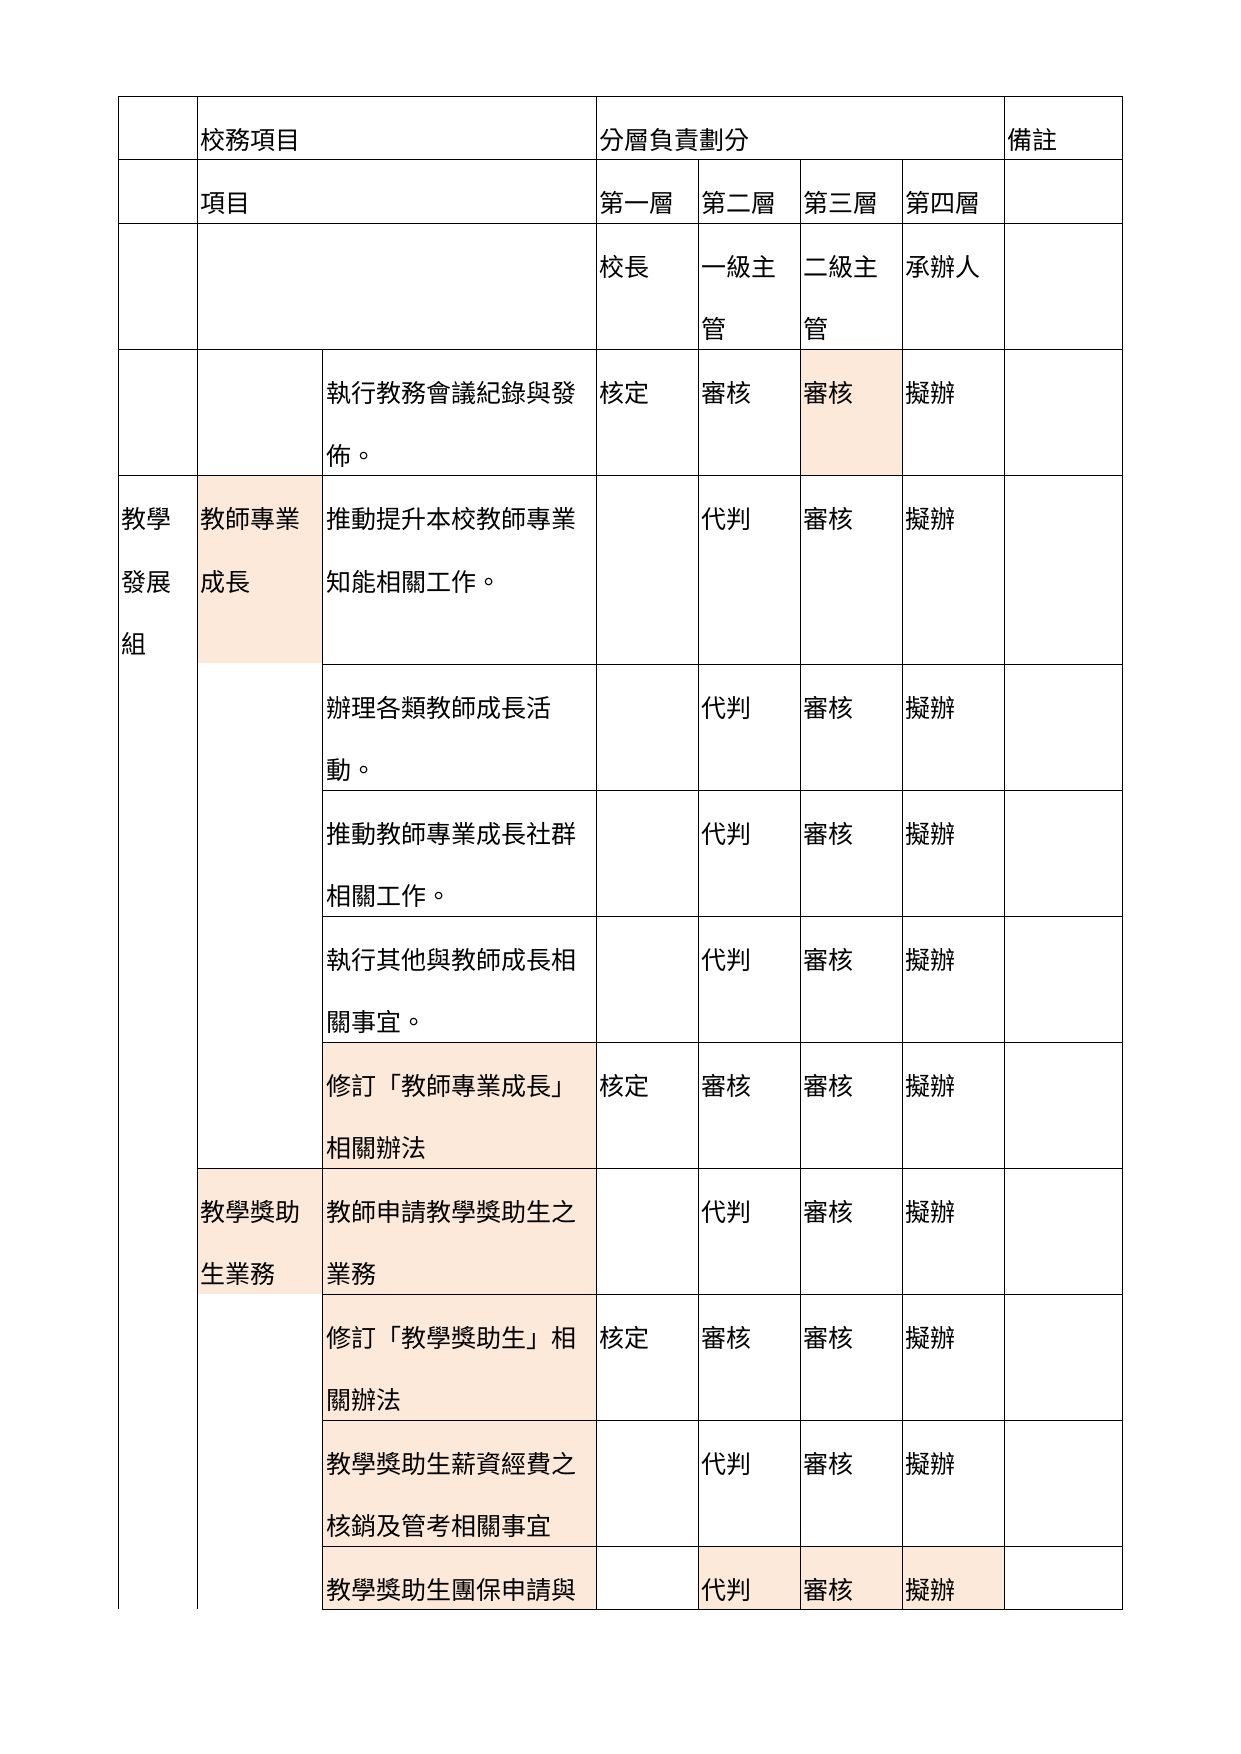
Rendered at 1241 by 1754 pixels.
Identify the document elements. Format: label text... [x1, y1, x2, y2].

table_cell 審核 [699, 1043, 800, 1168]
table_cell 第四層 [903, 160, 1004, 223]
table_cell 核定 [597, 350, 698, 475]
table_cell 教師專業成長 [198, 476, 322, 663]
table_cell 辦理各類教師成長活動。 [323, 665, 596, 789]
table_cell [597, 1547, 698, 1609]
table_cell [597, 917, 698, 1042]
table_cell 擬辦 [903, 1421, 1004, 1546]
table_cell 審核 [801, 476, 902, 663]
table_cell [1005, 791, 1122, 916]
table_header 校務項目 [198, 97, 596, 159]
table_cell 審核 [801, 350, 902, 475]
table_cell 擬辦 [903, 791, 1004, 916]
table_cell 審核 [801, 665, 902, 789]
table_cell 代判 [699, 917, 800, 1042]
table_cell [1005, 1295, 1122, 1420]
table_cell [597, 1421, 698, 1546]
table_cell 一級主管 [699, 224, 800, 349]
table_cell [198, 664, 322, 789]
table_cell 執行其他與教師成長相關事宜。 [323, 917, 596, 1042]
table_cell 教師申請教學獎助生之業務 [323, 1169, 596, 1294]
table_cell 審核 [801, 1043, 902, 1168]
table_cell [597, 791, 698, 916]
table_cell 核定 [597, 1295, 698, 1420]
table_cell 審核 [699, 350, 800, 475]
table_cell 修訂「教學獎助生」相關辦法 [323, 1295, 596, 1420]
table_cell [119, 916, 197, 1042]
table_cell 審核 [801, 917, 902, 1042]
table_cell 代判 [699, 665, 800, 789]
table_cell 擬辦 [903, 665, 1004, 789]
table_cell 審核 [801, 1547, 902, 1609]
table_cell [198, 224, 596, 349]
table_cell 擬辦 [903, 1547, 1004, 1609]
table_cell [198, 916, 322, 1042]
table_cell [198, 1294, 322, 1420]
table_cell 代判 [699, 1421, 800, 1546]
table_cell [119, 1294, 197, 1420]
table_header [119, 97, 197, 159]
table_cell [1005, 1043, 1122, 1168]
table_cell [1005, 160, 1122, 223]
table_header 分層負責劃分 [597, 97, 1004, 159]
table_cell [198, 350, 322, 475]
table_cell [119, 224, 197, 349]
table_cell 審核 [801, 1295, 902, 1420]
table_cell [119, 1042, 197, 1168]
table_cell 二級主管 [801, 224, 902, 349]
table_cell [1005, 1421, 1122, 1546]
table_cell [119, 790, 197, 916]
table_cell [1005, 224, 1122, 349]
table_cell 審核 [801, 1169, 902, 1294]
table_cell 核定 [597, 1043, 698, 1168]
table_cell 項目 [198, 160, 596, 223]
table_cell [1005, 1169, 1122, 1294]
table_cell [1005, 1547, 1122, 1609]
table_cell 推動教師專業成長社群相關工作。 [323, 791, 596, 916]
table_cell 教學獎助生薪資經費之核銷及管考相關事宜 [323, 1421, 596, 1546]
table_cell 教學獎助生業務 [198, 1169, 322, 1294]
table_cell 審核 [801, 1421, 902, 1546]
table_cell [198, 1042, 322, 1168]
table_cell 審核 [699, 1295, 800, 1420]
table_cell 第二層 [699, 160, 800, 223]
table_header 備註 [1005, 97, 1122, 159]
table_cell 教學發展組 [119, 476, 197, 663]
table_cell 擬辦 [903, 1295, 1004, 1420]
table_cell [1005, 476, 1122, 663]
table_cell [119, 1546, 197, 1609]
table_cell 校長 [597, 224, 698, 349]
table_cell [597, 476, 698, 663]
table_cell 承辦人 [903, 224, 1004, 349]
table_cell [119, 1168, 197, 1294]
table_cell 擬辦 [903, 917, 1004, 1042]
table_cell 代判 [699, 1547, 800, 1609]
table_cell [198, 1420, 322, 1546]
table_cell [1005, 917, 1122, 1042]
table_cell [119, 350, 197, 475]
table_cell [119, 160, 197, 223]
table_cell [1005, 665, 1122, 789]
table_cell [1005, 350, 1122, 475]
table_cell [119, 1420, 197, 1546]
table_cell 修訂「教師專業成長」相關辦法 [323, 1043, 596, 1168]
table_cell 代判 [699, 1169, 800, 1294]
table_cell 教學獎助生團保申請與 [323, 1547, 596, 1609]
table_cell 代判 [699, 476, 800, 663]
table_cell [597, 665, 698, 789]
table_cell 擬辦 [903, 350, 1004, 475]
table_cell 推動提升本校教師專業知能相關工作。 [323, 476, 596, 663]
table_cell [198, 790, 322, 916]
table_cell 第三層 [801, 160, 902, 223]
table_cell 第一層 [597, 160, 698, 223]
table_cell 擬辦 [903, 1043, 1004, 1168]
table_cell 代判 [699, 791, 800, 916]
table_cell 審核 [801, 791, 902, 916]
table_cell [198, 1546, 322, 1609]
table_cell 擬辦 [903, 1169, 1004, 1294]
table_cell 擬辦 [903, 476, 1004, 663]
table_cell 執行教務會議紀錄與發佈。 [323, 350, 596, 475]
table_cell [597, 1169, 698, 1294]
table_cell [119, 664, 197, 789]
